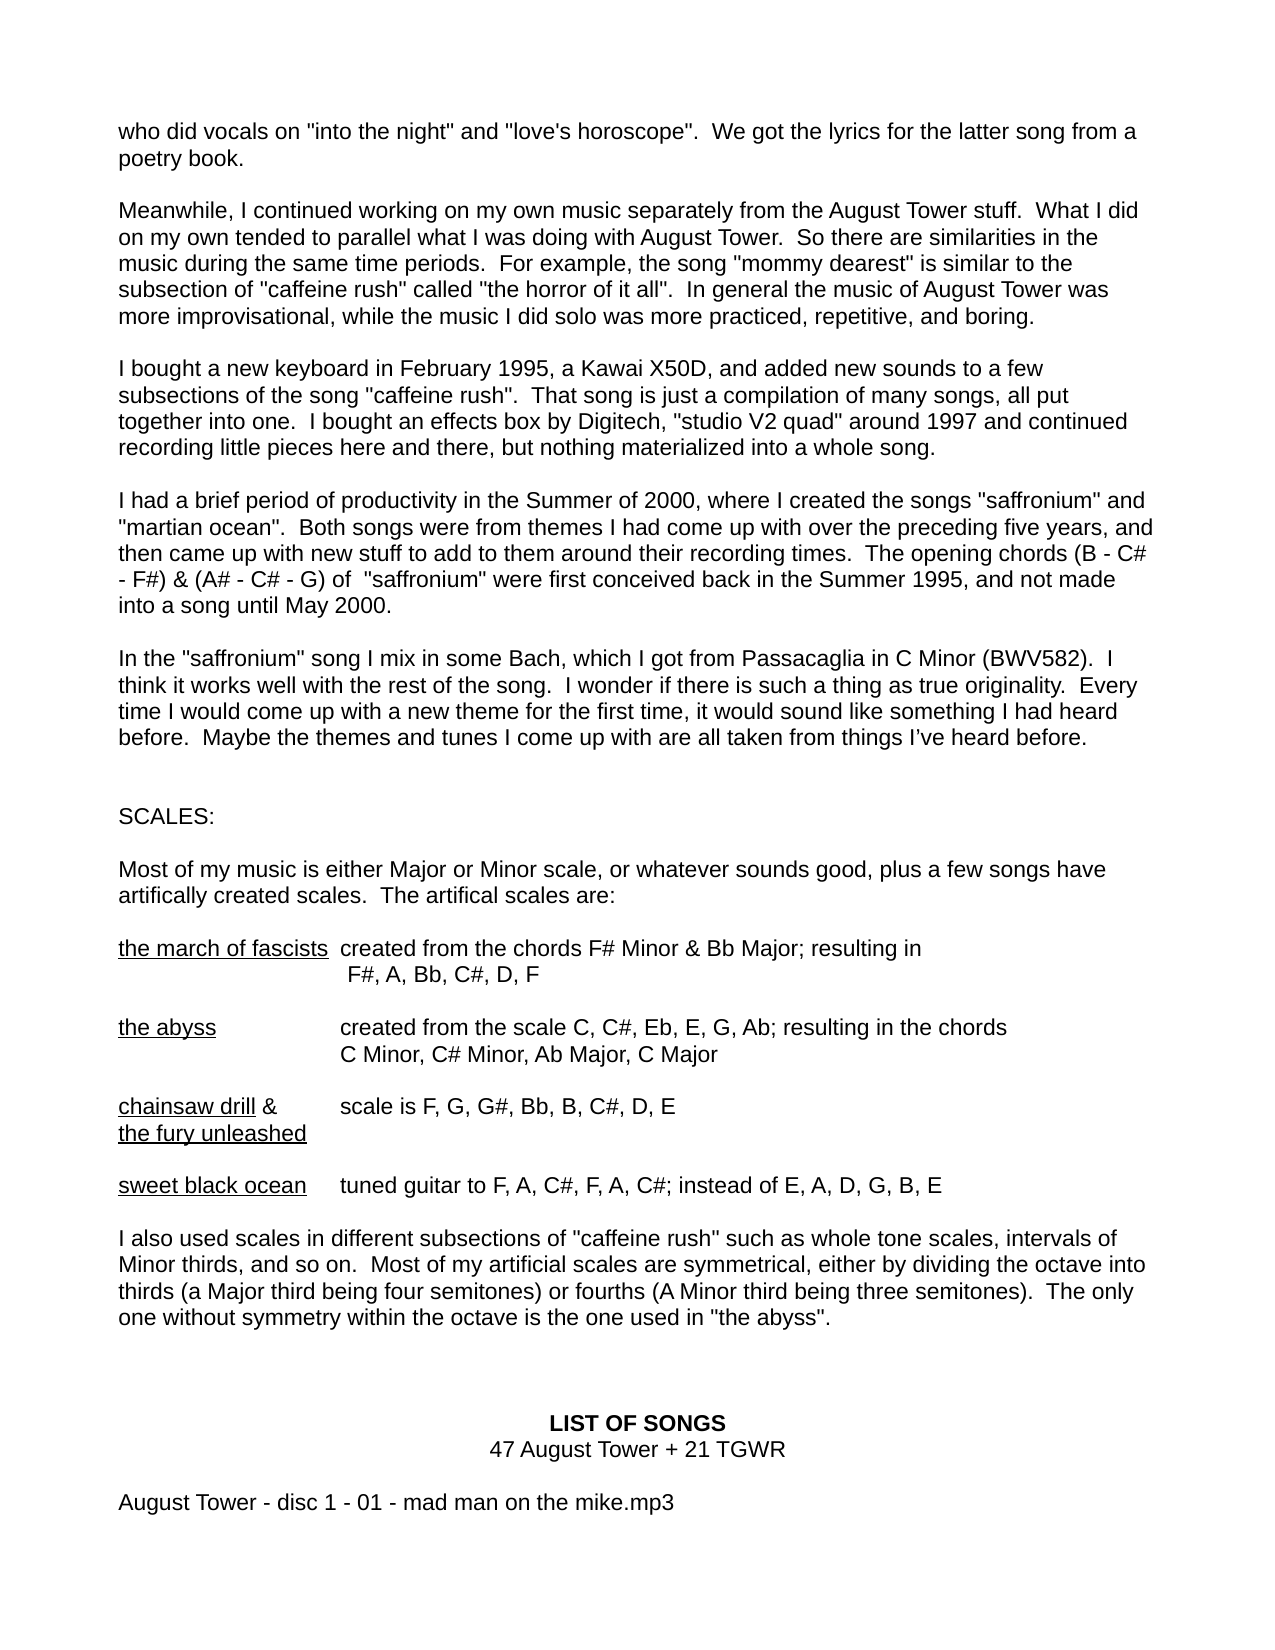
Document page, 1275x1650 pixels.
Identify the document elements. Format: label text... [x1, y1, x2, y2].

text who did vocals on "into the night" and "love's horoscope". We got the lyrics for the latter song from a poetry book. [118, 118, 1157, 171]
text Most of my music is either Major or Minor scale, or whatever sounds good, plus a few songs have artifically created scales. The artifical scales are: [118, 856, 1157, 909]
text I bought a new keyboard in February 1995, a Kawai X50D, and added new sounds to a few subsections of the song "caffeine rush". That song is just a compilation of many songs, all put together into one. I bought an effects box by Digitech, "studio V2 quad" around 1997 and continued recording little pieces here and there, but nothing materialized into a whole song. [118, 355, 1157, 461]
text the abyss created from the scale C, C#, Eb, E, G, Ab; resulting in the chords [118, 1014, 1157, 1041]
text the fury unleashed [118, 1119, 1157, 1146]
text August Tower - disc 1 - 01 - mad man on the mike.mp3 [118, 1488, 1157, 1515]
text sweet black ocean tuned guitar to F, A, C#, F, A, C#; instead of E, A, D, G, B, E [118, 1172, 1157, 1199]
text SCALES: [118, 803, 1157, 830]
text F#, A, Bb, C#, D, F [118, 961, 1157, 988]
text chainsaw drill & scale is F, G, G#, Bb, B, C#, D, E [118, 1093, 1157, 1119]
text LIST OF SONGS [118, 1409, 1157, 1436]
text C Minor, C# Minor, Ab Major, C Major [118, 1041, 1157, 1067]
text Meanwhile, I continued working on my own music separately from the August Tower stuff. What I did on my own tended to parallel what I was doing with August Tower. So there are similarities in the music during the same time periods. For example, the song "mommy dearest" is similar to the subsection of "caffeine rush" called "the horror of it all". In general the music of August Tower was more improvisational, while the music I did solo was more practiced, repetitive, and boring. [118, 197, 1157, 329]
text the march of fascists created from the chords F# Minor & Bb Major; resulting in [118, 935, 1157, 961]
text 47 August Tower + 21 TGWR [118, 1436, 1157, 1462]
text In the "saffronium" song I mix in some Bach, which I got from Passacaglia in C Minor (BWV582). I think it works well with the rest of the song. I wonder if there is such a thing as true originality. Every time I would come up with a new theme for the first time, it would sound like something I had heard before. Maybe the themes and tunes I come up with are all taken from things I’ve heard before. [118, 645, 1157, 751]
text I also used scales in different subsections of "caffeine rush" such as whole tone scales, intervals of Minor thirds, and so on. Most of my artificial scales are symmetrical, either by dividing the octave into thirds (a Major third being four semitones) or fourths (A Minor third being three semitones). The only one without symmetry within the octave is the one used in "the abyss". [118, 1225, 1157, 1330]
text I had a brief period of productivity in the Summer of 2000, where I created the songs "saffronium" and "martian ocean". Both songs were from themes I had come up with over the preceding five years, and then came up with new stuff to add to them around their recording times. The opening chords (B - C# - F#) & (A# - C# - G) of "saffronium" were first conceived back in the Summer 1995, and not made into a song until May 2000. [118, 487, 1157, 619]
